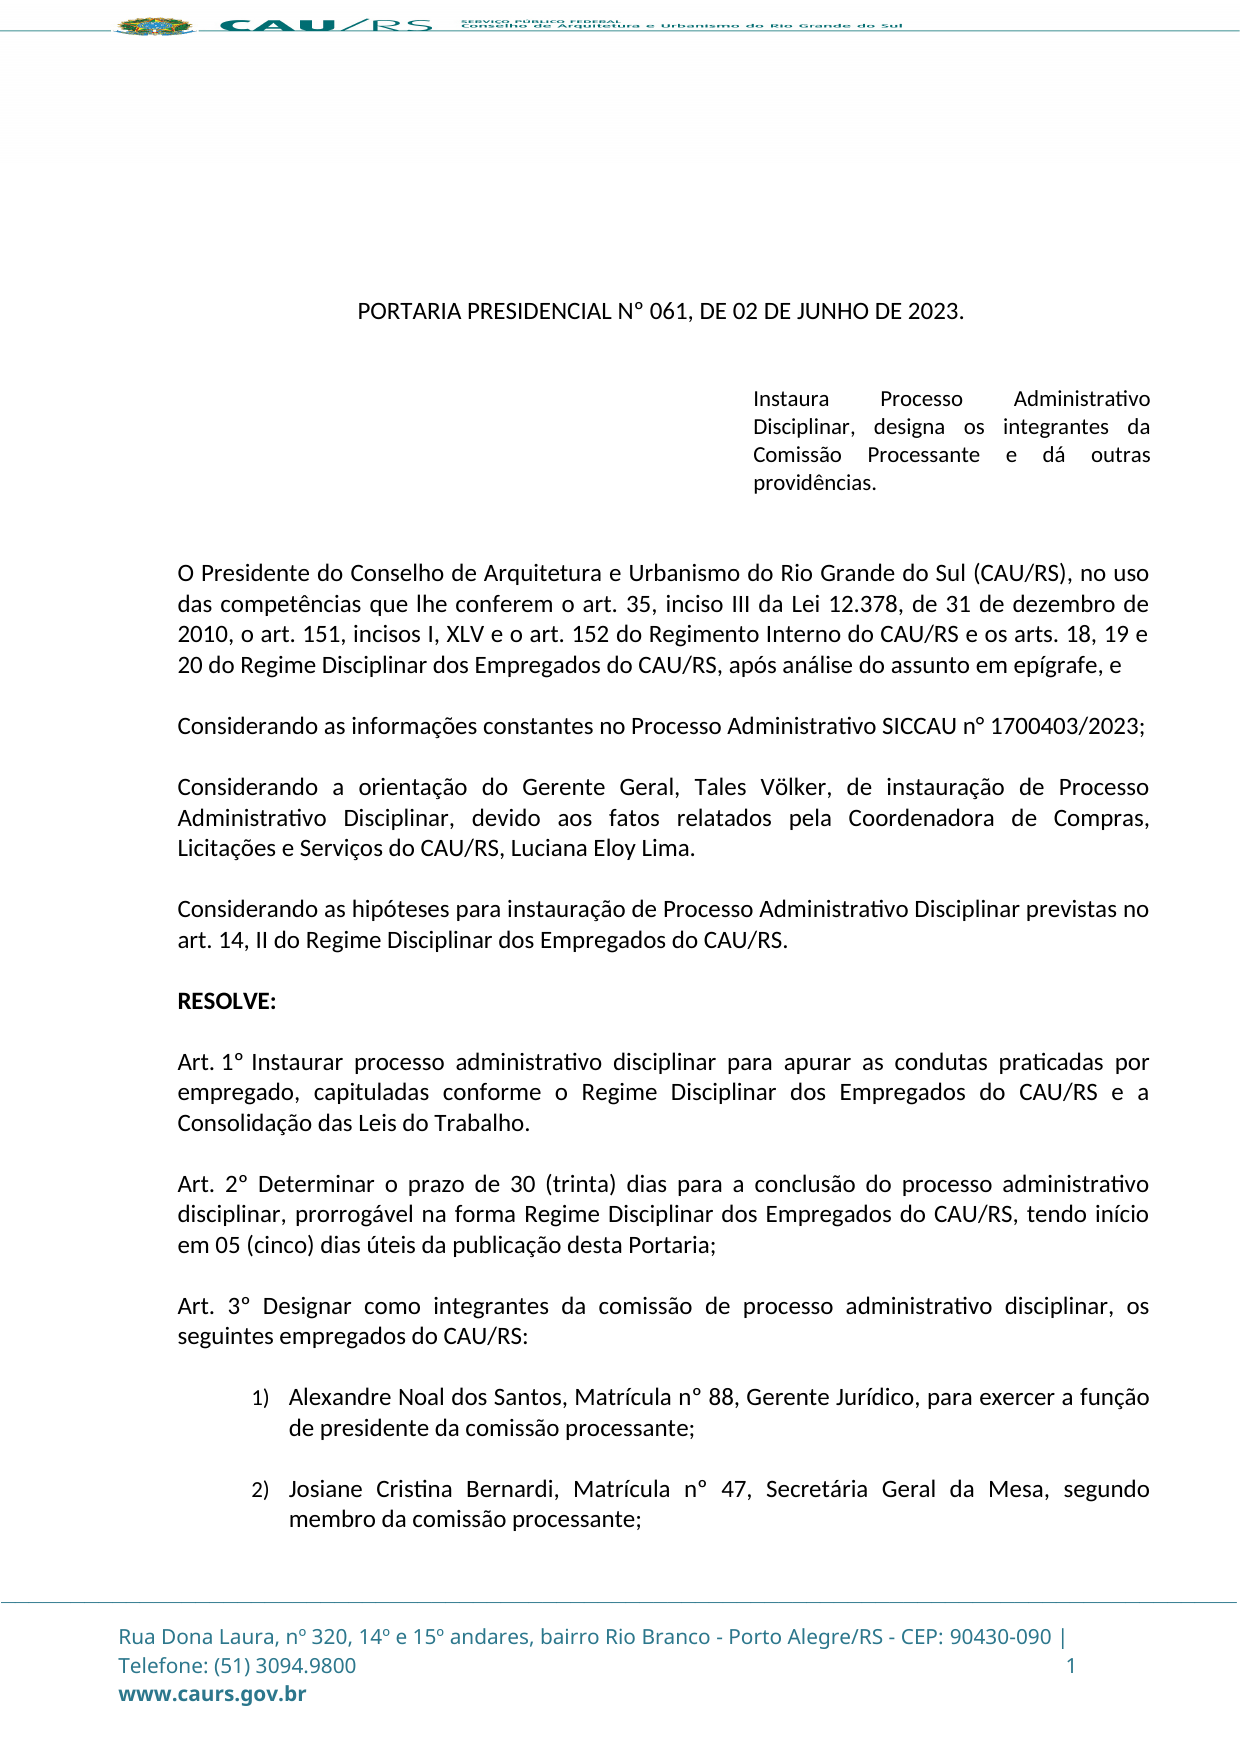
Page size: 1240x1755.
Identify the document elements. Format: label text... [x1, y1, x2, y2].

text Considerando as informações constantes no Processo Administrativo SICCAU n° 1700403/2023; [177, 710, 1151, 741]
text O Presidente do Conselho de Arquitetura e Urbanismo do Rio Grande do Sul (CAU/RS), no uso das competências que lhe conferem o art. 35, inciso III da Lei 12.378, de 31 de dezembro de 2010, o art. 151, incisos I, XLV e o art. 152 do Regimento Interno do CAU/RS e os arts. 18, 19 e 20 do Regime Disciplinar dos Empregados do CAU/RS, após análise do assunto em epígrafe, e [177, 557, 1151, 679]
text Art. 1º Instaurar processo administrativo disciplinar para apurar as condutas praticadas por empregado, capituladas conforme o Regime Disciplinar dos Empregados do CAU/RS e a Consolidação das Leis do Trabalho. [177, 1046, 1151, 1137]
text Art. 2º Determinar o prazo de 30 (trinta) dias para a conclusão do processo administrativo disciplinar, prorrogável na forma Regime Disciplinar dos Empregados do CAU/RS, tendo início em 05 (cinco) dias úteis da publicação desta Portaria; [177, 1168, 1151, 1259]
text Considerando a orientação do Gerente Geral, Tales Völker, de instauração de Processo Administrativo Disciplinar, devido aos fatos relatados pela Coordenadora de Compras, Licitações e Serviços do CAU/RS, Luciana Eloy Lima. [177, 771, 1151, 863]
text Instaura Processo Administrativo Disciplinar, designa os integrantes da Comissão Processante e dá outras providências. [753, 384, 1151, 496]
text Art. 3º Designar como integrantes da comissão de processo administrativo disciplinar, os seguintes empregados do CAU/RS: [177, 1290, 1151, 1351]
text Considerando as hipóteses para instauração de Processo Administrativo Disciplinar previstas no art. 14, II do Regime Disciplinar dos Empregados do CAU/RS. [177, 893, 1151, 954]
list Josiane Cristina Bernardi, Matrícula nº 47, Secretária Geral da Mesa, segundo membro da comissão processante; [251, 1473, 1151, 1534]
text PORTARIA PRESIDENCIAL Nº 061, DE 02 DE JUNHO DE 2023. [177, 295, 1151, 326]
text RESOLVE: [177, 985, 1151, 1015]
list Alexandre Noal dos Santos, Matrícula nº 88, Gerente Jurídico, para exercer a função de presidente da comissão processante; [251, 1382, 1151, 1443]
